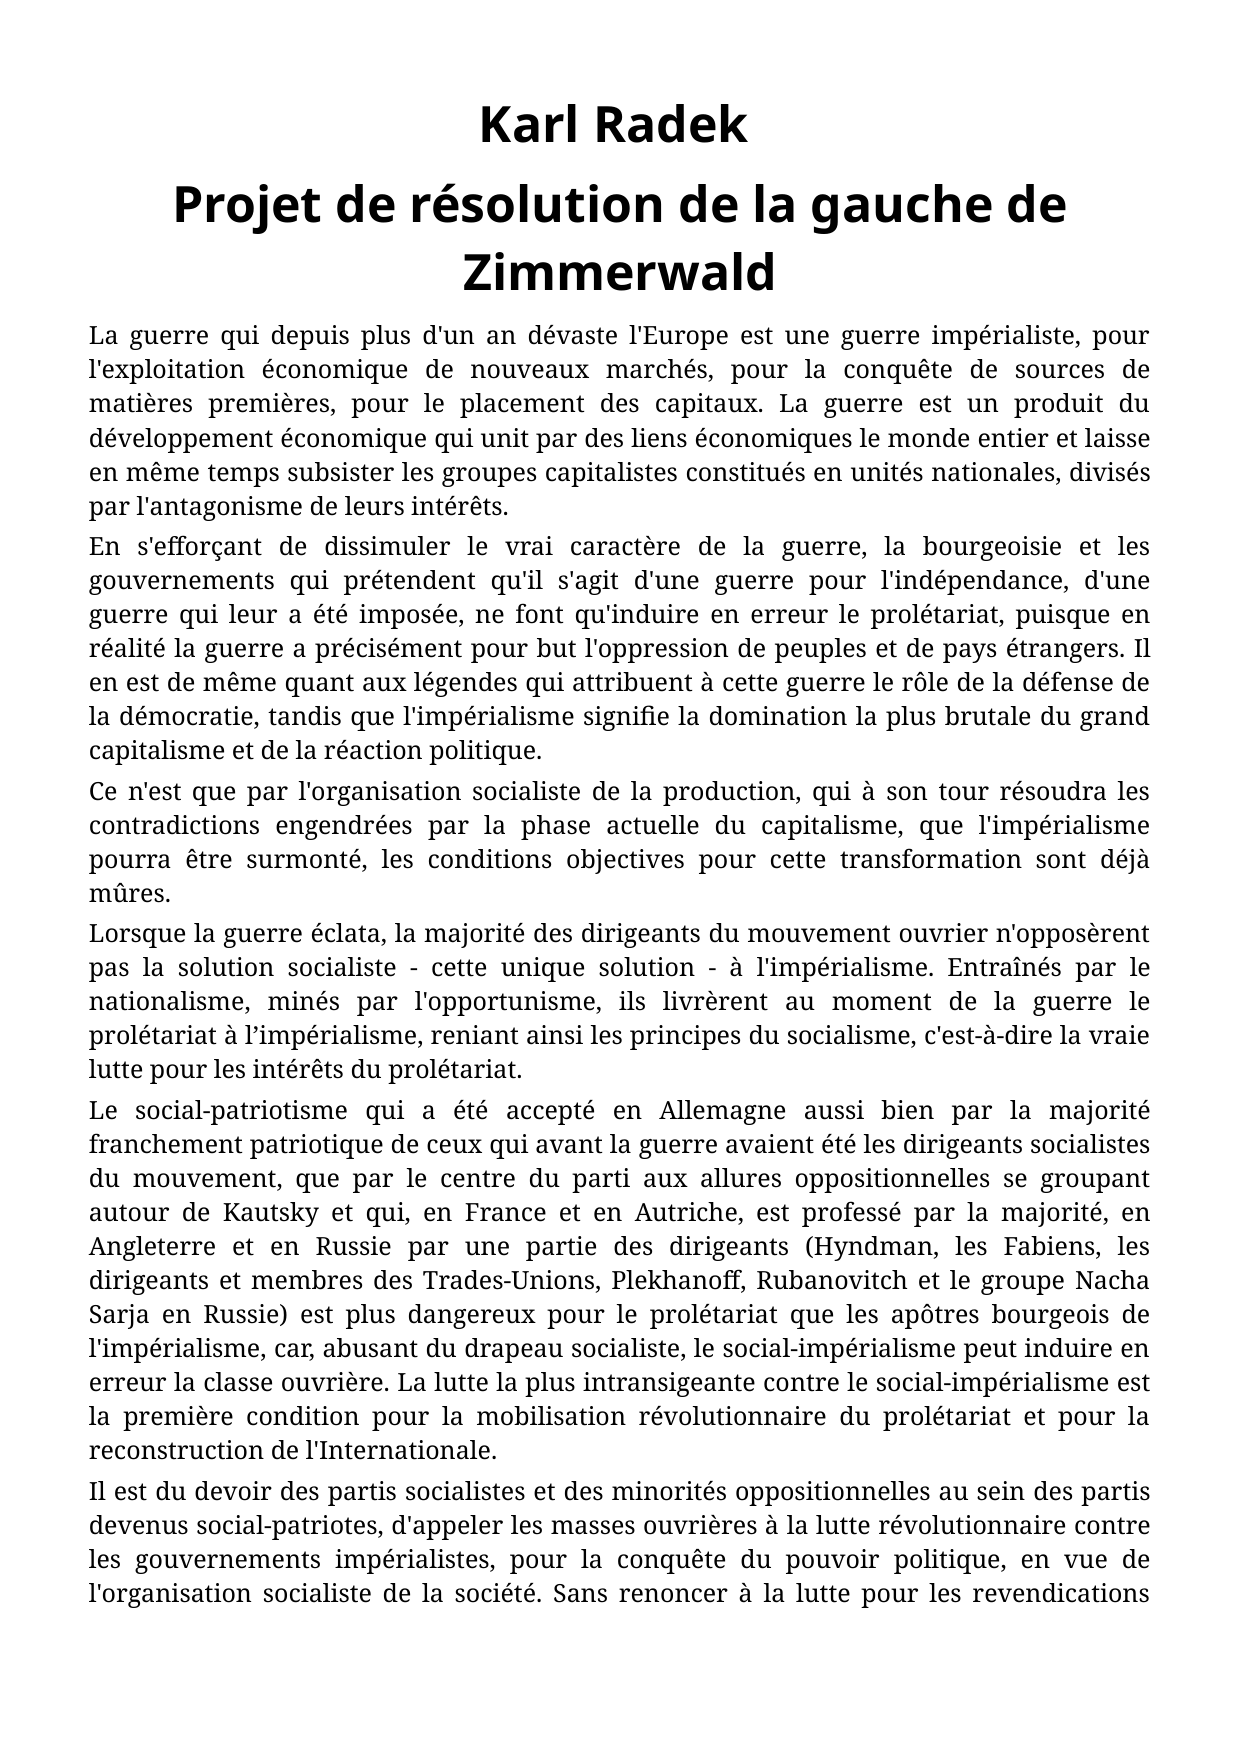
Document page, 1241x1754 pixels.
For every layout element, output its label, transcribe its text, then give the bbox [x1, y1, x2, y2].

text Ce n'est que par l'organisation socialiste de la production, qui à son tour résoudra les contradictions engendrées par la phase actuelle du capitalisme, que l'impérialisme pourra être surmonté, les conditions objectives pour cette transformation sont déjà mûres. [89, 773, 1152, 909]
subtitle Projet de résolution de la gauche de Zimmerwald [89, 169, 1152, 306]
subtitle Karl Radek [89, 89, 1152, 157]
text Il est du devoir des partis socialistes et des minorités oppositionnelles au sein des partis devenus social-patriotes, d'appeler les masses ouvrières à la lutte révolutionnaire contre les gouvernements impérialistes, pour la conquête du pouvoir politique, en vue de l'organisation socialiste de la société. Sans renoncer à la lutte pour les revendications [89, 1473, 1152, 1609]
text La guerre qui depuis plus d'un an dévaste l'Europe est une guerre impérialiste, pour l'exploitation économique de nouveaux marchés, pour la conquête de sources de matières premières, pour le placement des capitaux. La guerre est un produit du développement économique qui unit par des liens économiques le monde entier et laisse en même temps subsister les groupes capitalistes constitués en unités nationales, divisés par l'antagonisme de leurs intérêts. [89, 318, 1152, 522]
text En s'efforçant de dissimuler le vrai caractère de la guerre, la bourgeoisie et les gouvernements qui prétendent qu'il s'agit d'une guerre pour l'indépendance, d'une guerre qui leur a été imposée, ne font qu'induire en erreur le prolétariat, puisque en réalité la guerre a précisément pour but l'oppression de peuples et de pays étrangers. Il en est de même quant aux légendes qui attribuent à cette guerre le rôle de la défense de la démocratie, tandis que l'impérialisme signifie la domination la plus brutale du grand capitalisme et de la réaction politique. [89, 529, 1152, 767]
text Le social-patriotisme qui a été accepté en Allemagne aussi bien par la majorité franchement patriotique de ceux qui avant la guerre avaient été les dirigeants socialistes du mouvement, que par le centre du parti aux allures oppositionnelles se groupant autour de Kautsky et qui, en France et en Autriche, est professé par la majorité, en Angleterre et en Russie par une partie des dirigeants (Hyndman, les Fabiens, les dirigeants et membres des Trades-Unions, Plekhanoff, Rubanovitch et le groupe Nacha Sarja en Russie) est plus dangereux pour le prolétariat que les apôtres bourgeois de l'impérialisme, car, abusant du drapeau socialiste, le social-impérialisme peut induire en erreur la classe ouvrière. La lutte la plus intransigeante contre le social-impérialisme est la première condition pour la mobilisation révolutionnaire du prolétariat et pour la reconstruction de l'Internationale. [89, 1092, 1152, 1467]
text Lorsque la guerre éclata, la majorité des dirigeants du mouvement ouvrier n'opposèrent pas la solution socialiste - cette unique solution - à l'impérialisme. Entraînés par le nationalisme, minés par l'opportunisme, ils livrèrent au moment de la guerre le prolétariat à l’impérialisme, reniant ainsi les principes du socialisme, c'est-à-dire la vraie lutte pour les intérêts du prolétariat. [89, 916, 1152, 1086]
